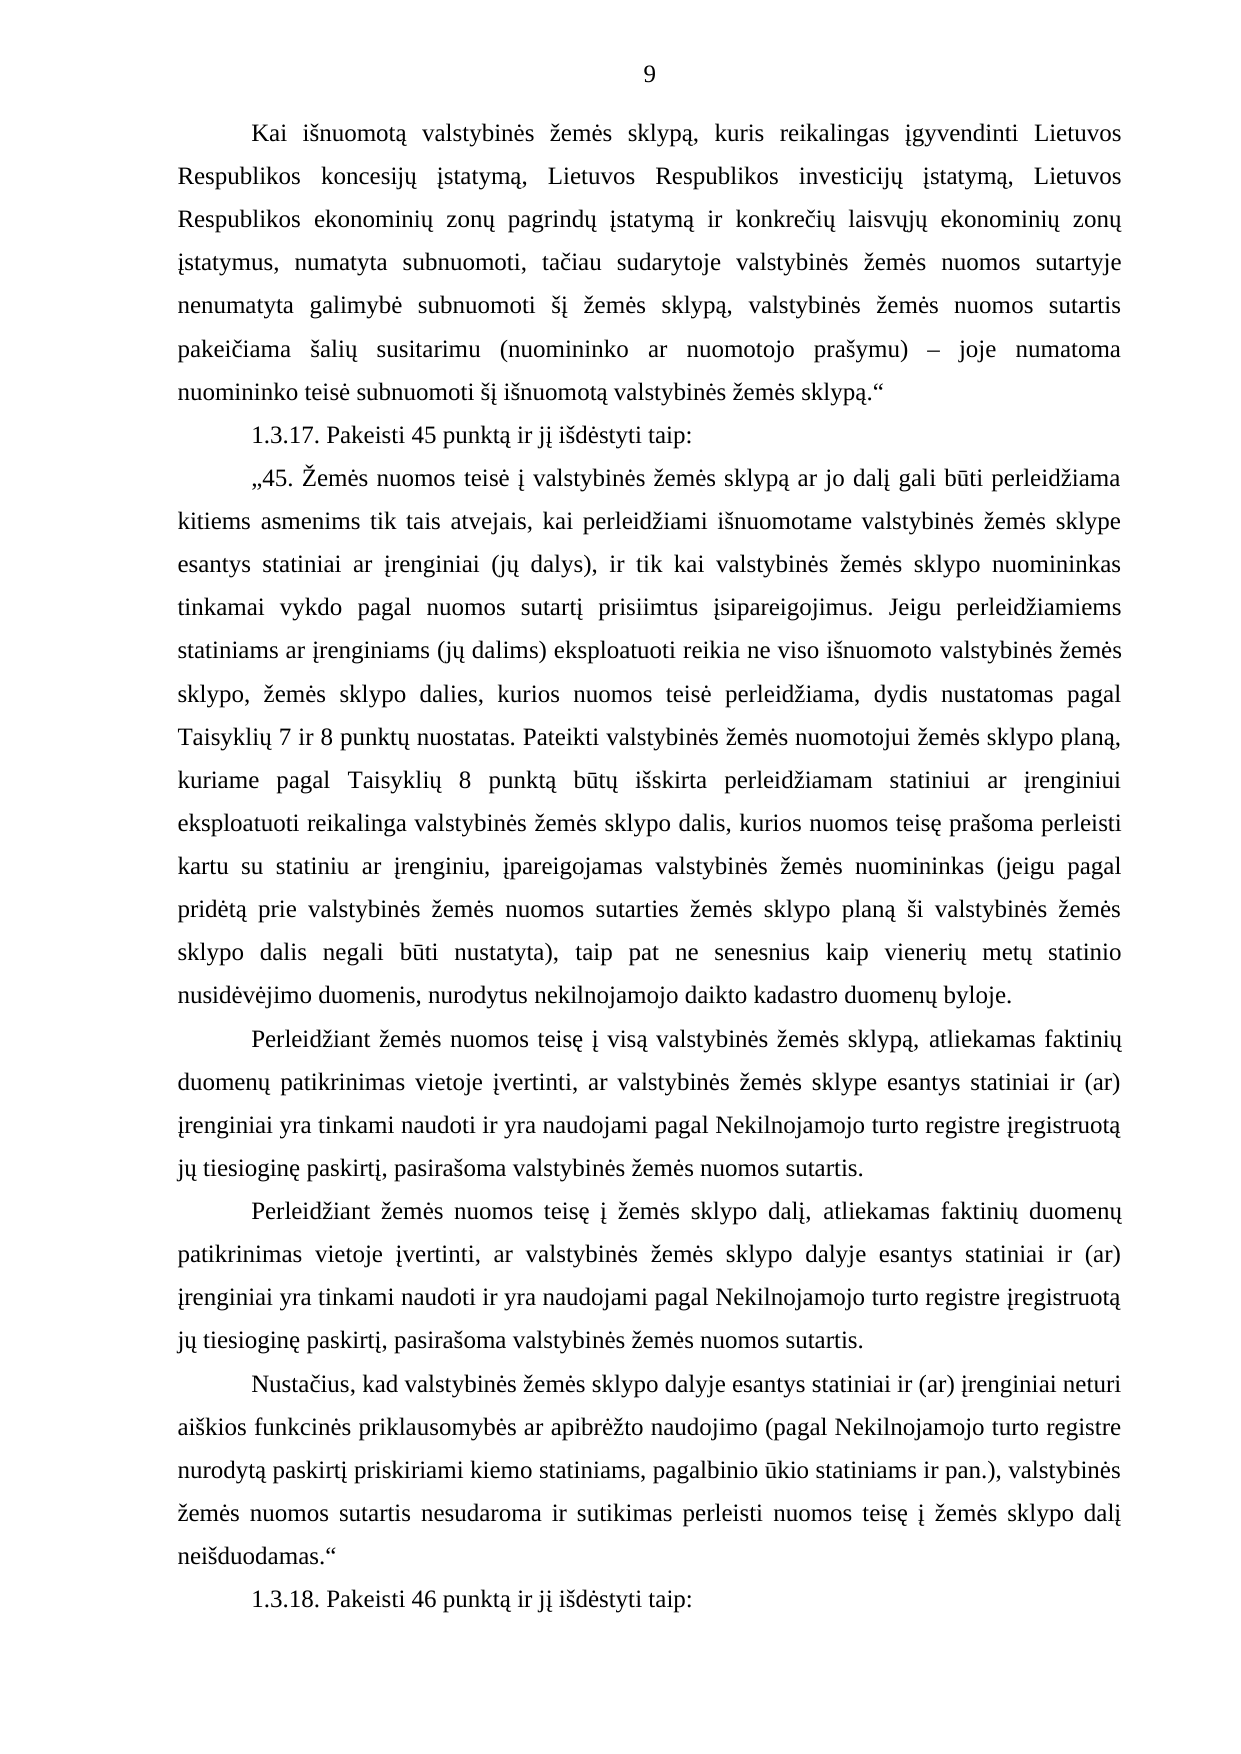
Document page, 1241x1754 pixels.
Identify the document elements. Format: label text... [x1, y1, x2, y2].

text Kai išnuomotą valstybinės žemės sklypą, kuris reikalingas įgyvendinti Lietuvos Respublikos koncesijų įstatymą, Lietuvos Respublikos investicijų įstatymą, Lietuvos Respublikos ekonominių zonų pagrindų įstatymą ir konkrečių laisvųjų ekonominių zonų įstatymus, numatyta subnuomoti, tačiau sudarytoje valstybinės žemės nuomos sutartyje nenumatyta galimybė subnuomoti šį žemės sklypą, valstybinės žemės nuomos sutartis pakeičiama šalių susitarimu (nuomininko ar nuomotojo prašymu) – joje numatoma nuomininko teisė subnuomoti šį išnuomotą valstybinės žemės sklypą.“ [177, 118, 1122, 406]
text 1.3.18. Pakeisti 46 punktą ir jį išdėstyti taip: [177, 1584, 1122, 1613]
text 1.3.17. Pakeisti 45 punktą ir jį išdėstyti taip: [177, 420, 1122, 449]
text „45. Žemės nuomos teisė į valstybinės žemės sklypą ar jo dalį gali būti perleidžiama kitiems asmenims tik tais atvejais, kai perleidžiami išnuomotame valstybinės žemės sklype esantys statiniai ar įrenginiai (jų dalys), ir tik kai valstybinės žemės sklypo nuomininkas tinkamai vykdo pagal nuomos sutartį prisiimtus įsipareigojimus. Jeigu perleidžiamiems statiniams ar įrenginiams (jų dalims) eksploatuoti reikia ne viso išnuomoto valstybinės žemės sklypo, žemės sklypo dalies, kurios nuomos teisė perleidžiama, dydis nustatomas pagal Taisyklių 7 ir 8 punktų nuostatas. Pateikti valstybinės žemės nuomotojui žemės sklypo planą, kuriame pagal Taisyklių 8 punktą būtų išskirta perleidžiamam statiniui ar įrenginiui eksploatuoti reikalinga valstybinės žemės sklypo dalis, kurios nuomos teisę prašoma perleisti kartu su statiniu ar įrenginiu, įpareigojamas valstybinės žemės nuomininkas (jeigu pagal pridėtą prie valstybinės žemės nuomos sutarties žemės sklypo planą ši valstybinės žemės sklypo dalis negali būti nustatyta), taip pat ne senesnius kaip vienerių metų statinio nusidėvėjimo duomenis, nurodytus nekilnojamojo daikto kadastro duomenų byloje. [177, 463, 1122, 1009]
text Nustačius, kad valstybinės žemės sklypo dalyje esantys statiniai ir (ar) įrenginiai neturi aiškios funkcinės priklausomybės ar apibrėžto naudojimo (pagal Nekilnojamojo turto registre nurodytą paskirtį priskiriami kiemo statiniams, pagalbinio ūkio statiniams ir pan.), valstybinės žemės nuomos sutartis nesudaroma ir sutikimas perleisti nuomos teisę į žemės sklypo dalį neišduodamas.“ [177, 1369, 1122, 1570]
text Perleidžiant žemės nuomos teisę į visą valstybinės žemės sklypą, atliekamas faktinių duomenų patikrinimas vietoje įvertinti, ar valstybinės žemės sklype esantys statiniai ir (ar) įrenginiai yra tinkami naudoti ir yra naudojami pagal Nekilnojamojo turto registre įregistruotą jų tiesioginę paskirtį, pasirašoma valstybinės žemės nuomos sutartis. [177, 1024, 1122, 1182]
text Perleidžiant žemės nuomos teisę į žemės sklypo dalį, atliekamas faktinių duomenų patikrinimas vietoje įvertinti, ar valstybinės žemės sklypo dalyje esantys statiniai ir (ar) įrenginiai yra tinkami naudoti ir yra naudojami pagal Nekilnojamojo turto registre įregistruotą jų tiesioginę paskirtį, pasirašoma valstybinės žemės nuomos sutartis. [177, 1196, 1122, 1354]
